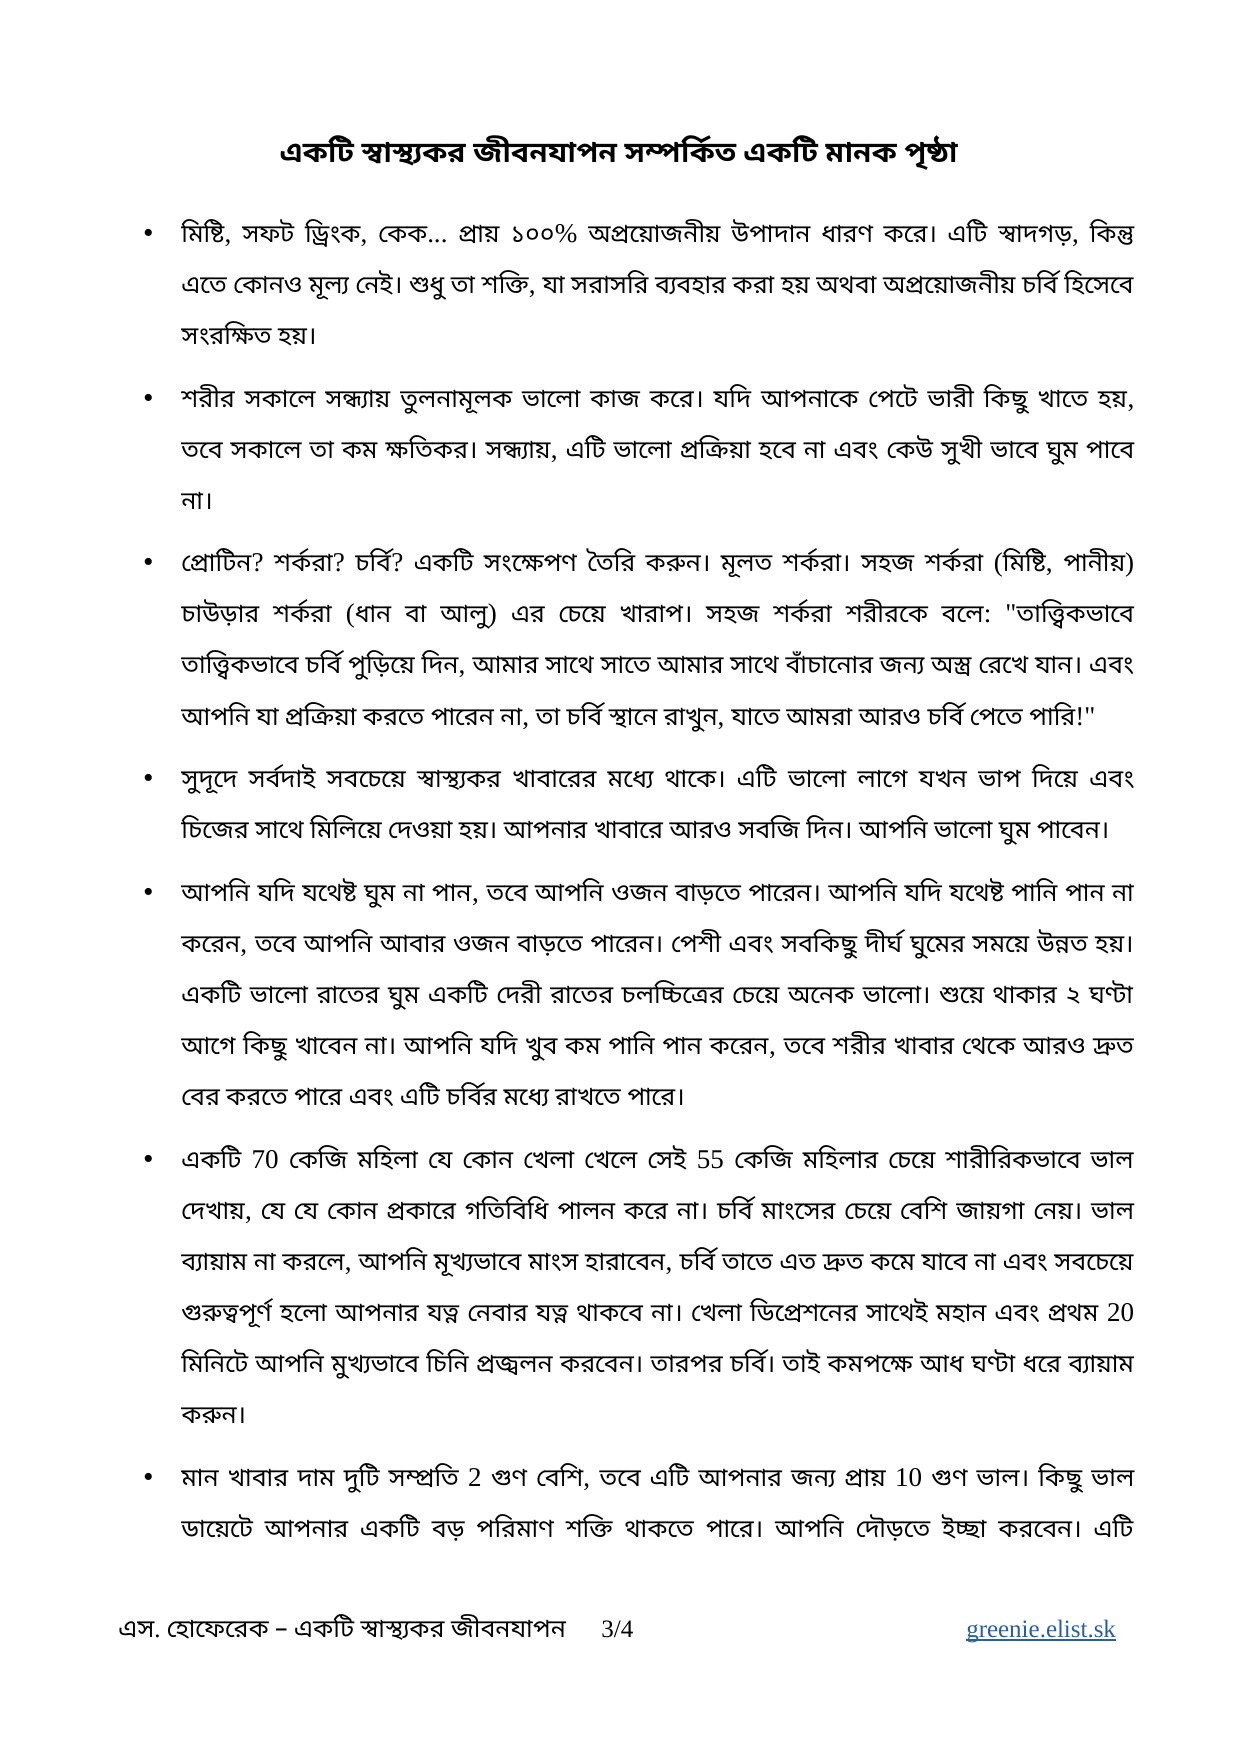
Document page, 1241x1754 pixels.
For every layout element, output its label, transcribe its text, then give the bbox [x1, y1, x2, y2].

list আপনি যদি যথেষ্ট ঘুম না পান, তবে আপনি ওজন বাড়তে পারেন। আপনি যদি যথেষ্ট পানি পান না করেন, তবে আপনি আবার ওজন বাড়তে পারেন। পেশী এবং সবকিছু দীর্ঘ ঘুমের সময়ে উন্নত হয়। একটি ভালো রাতের ঘুম একটি দেরী রাতের চলচ্চিত্রের চেয়ে অনেক ভালো। শুয়ে থাকার ২ ঘণ্টা আগে কিছু খাবেন না। আপনি যদি খুব কম পানি পান করেন, তবে শরীর খাবার থেকে আরও দ্রুত বের করতে পারে এবং এটি চর্বির মধ্যে রাখতে পারে। [144, 875, 1134, 1113]
list সুদূদে সর্বদাই সবচেয়ে স্বাস্থ্যকর খাবারের মধ্যে থাকে। এটি ভালো লাগে যখন ভাপ দিয়ে এবং চিজের সাথে মিলিয়ে দেওয়া হয়। আপনার খাবারে আরও সবজি দিন। আপনি ভালো ঘুম পাবেন। [144, 761, 1134, 846]
list একটি 70 কেজি মহিলা যে কোন খেলা খেলে সেই 55 কেজি মহিলার চেয়ে শারীরিকভাবে ভাল দেখায়, যে যে কোন প্রকারে গতিবিধি পালন করে না। চর্বি মাংসের চেয়ে বেশি জায়গা নেয়। ভাল ব্যায়াম না করলে, আপনি মূখ্যভাবে মাংস হারাবেন, চর্বি তাতে এত দ্রুত কমে যাবে না এবং সবচেয়ে গুরুত্বপূর্ণ হলো আপনার যত্ন নেবার যত্ন থাকবে না। খেলা ডিপ্রেশনের সাথেই মহান এবং প্রথম 20 মিনিটে আপনি মুখ্যভাবে চিনি প্রজ্বলন করবেন। তারপর চর্বি। তাই কমপক্ষে আধ ঘণ্টা ধরে ব্যায়াম করুন। [144, 1142, 1134, 1431]
list প্রোটিন? শর্করা? চর্বি? একটি সংক্ষেপণ তৈরি করুন। মূলত শর্করা। সহজ শর্করা (মিষ্টি, পানীয়) চাউড়ার শর্করা (ধান বা আলু) এর চেয়ে খারাপ। সহজ শর্করা শরীরকে বলে: "তাত্ত্বিকভাবে তাত্ত্বিকভাবে চর্বি পুড়িয়ে দিন, আমার সাথে সাতে আমার সাথে বাঁচানোর জন্য অস্ত্র রেখে যান। এবং আপনি যা প্রক্রিয়া করতে পারেন না, তা চর্বি স্থানে রাখুন, যাতে আমরা আরও চর্বি পেতে পারি!" [144, 545, 1134, 732]
list শরীর সকালে সন্ধ্যায় তুলনামূলক ভালো কাজ করে। যদি আপনাকে পেটে ভারী কিছু খাতে হয়, তবে সকালে তা কম ক্ষতিকর। সন্ধ্যায়, এটি ভালো প্রক্রিয়া হবে না এবং কেউ সুখী ভাবে ঘুম পাবে না। [144, 380, 1134, 516]
subtitle একটি স্বাস্থ্যকর জীবনযাপন সম্পর্কিত একটি মানক পৃষ্ঠা [106, 131, 1134, 171]
list মিষ্টি, সফট ড্রিংক, কেক... প্রায় ১০০% অপ্রয়োজনীয় উপাদান ধারণ করে। এটি স্বাদগড়, কিন্তু এতে কোনও মূল্য নেই। শুধু তা শক্তি, যা সরাসরি ব্যবহার করা হয় অথবা অপ্রয়োজনীয় চর্বি হিসেবে সংরক্ষিত হয়। [144, 215, 1134, 351]
list মান খাবার দাম দুটি সম্প্রতি 2 গুণ বেশি, তবে এটি আপনার জন্য প্রায় 10 গুণ ভাল। কিছু ভাল ডায়েটে আপনার একটি বড় পরিমাণ শক্তি থাকতে পারে। আপনি দৌড়তে ইচ্ছা করবেন। এটি [144, 1460, 1134, 1545]
